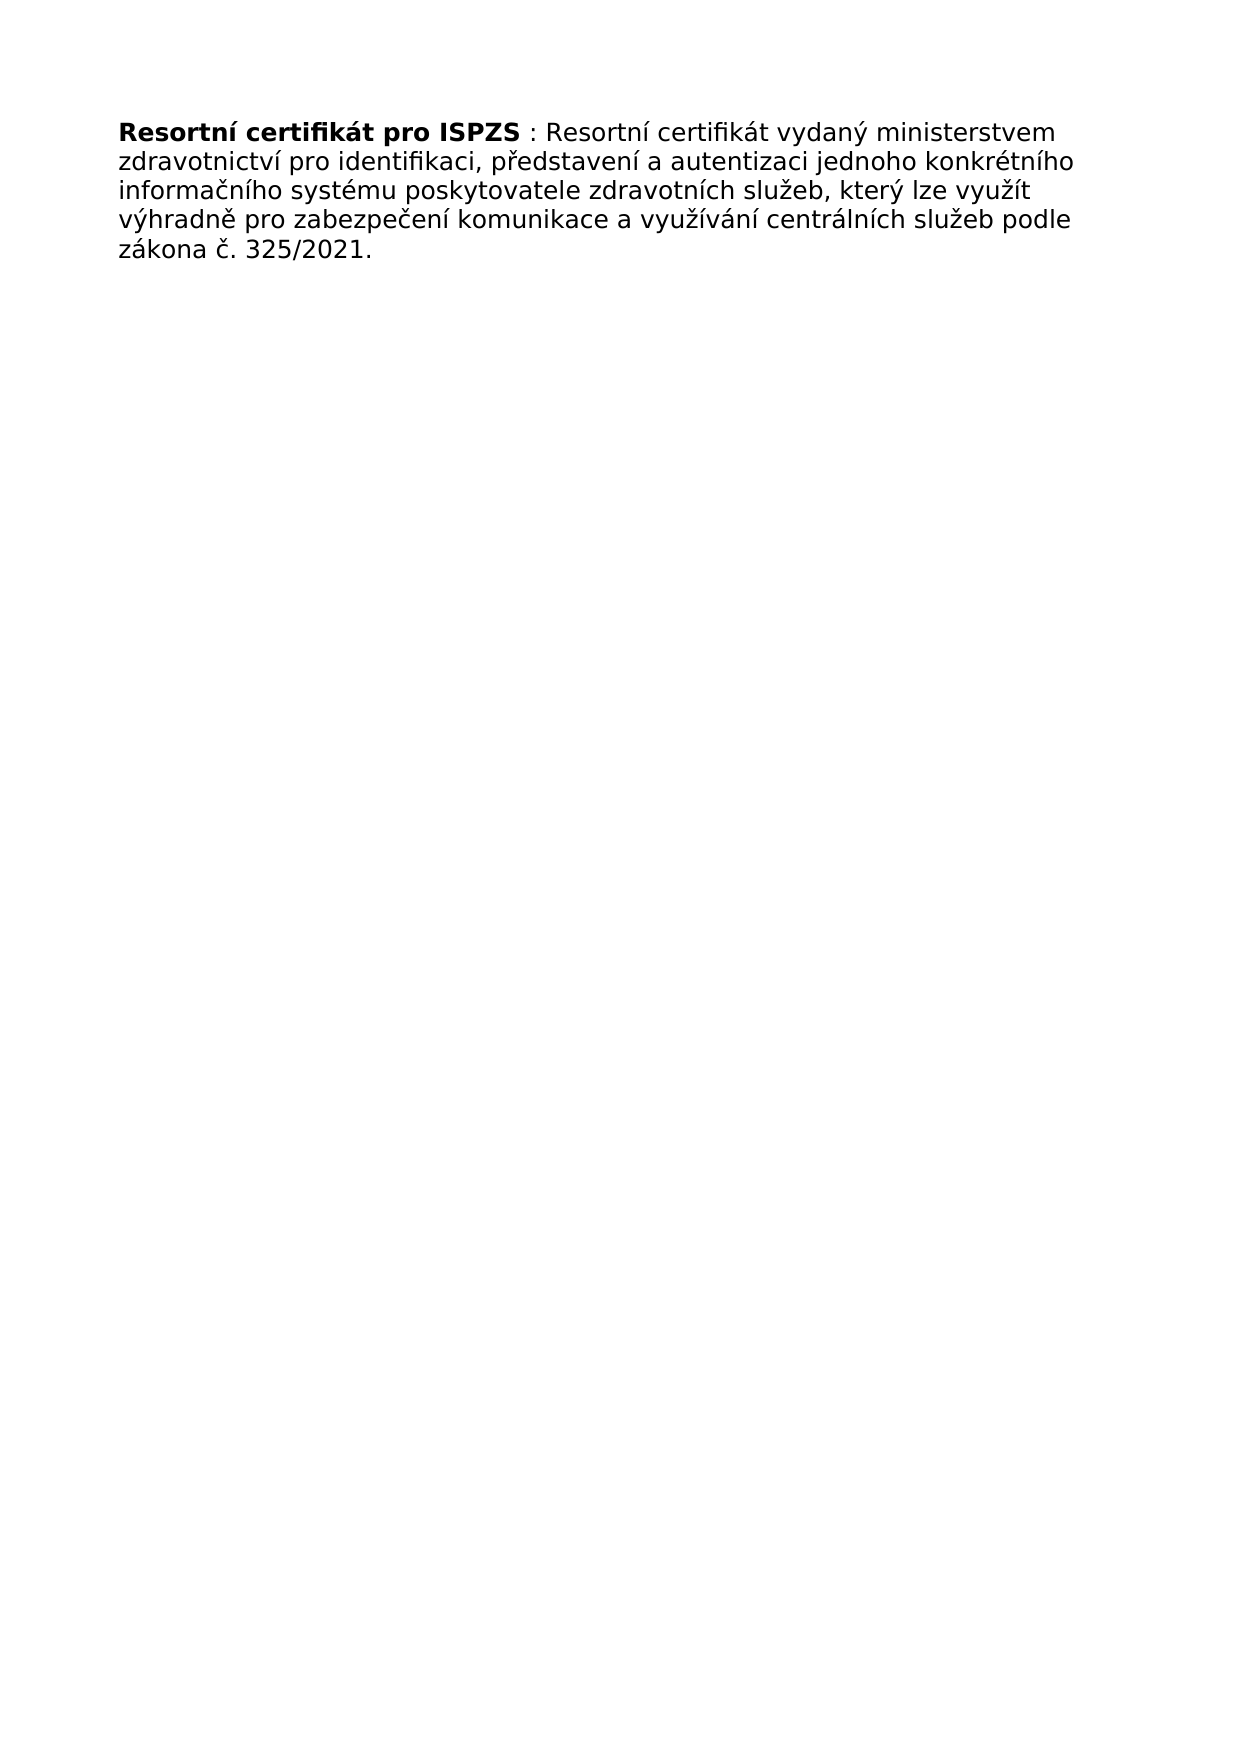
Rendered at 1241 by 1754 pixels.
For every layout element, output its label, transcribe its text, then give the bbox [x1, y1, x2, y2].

text Resortní certifikát pro ISPZS : Resortní certifikát vydaný ministerstvem zdravotnictví pro identifikaci, představení a autentizaci jednoho konkrétního informačního systému poskytovatele zdravotních služeb, který lze využít výhradně pro zabezpečení komunikace a využívání centrálních služeb podle zákona č. 325/2021. [118, 118, 1122, 264]
